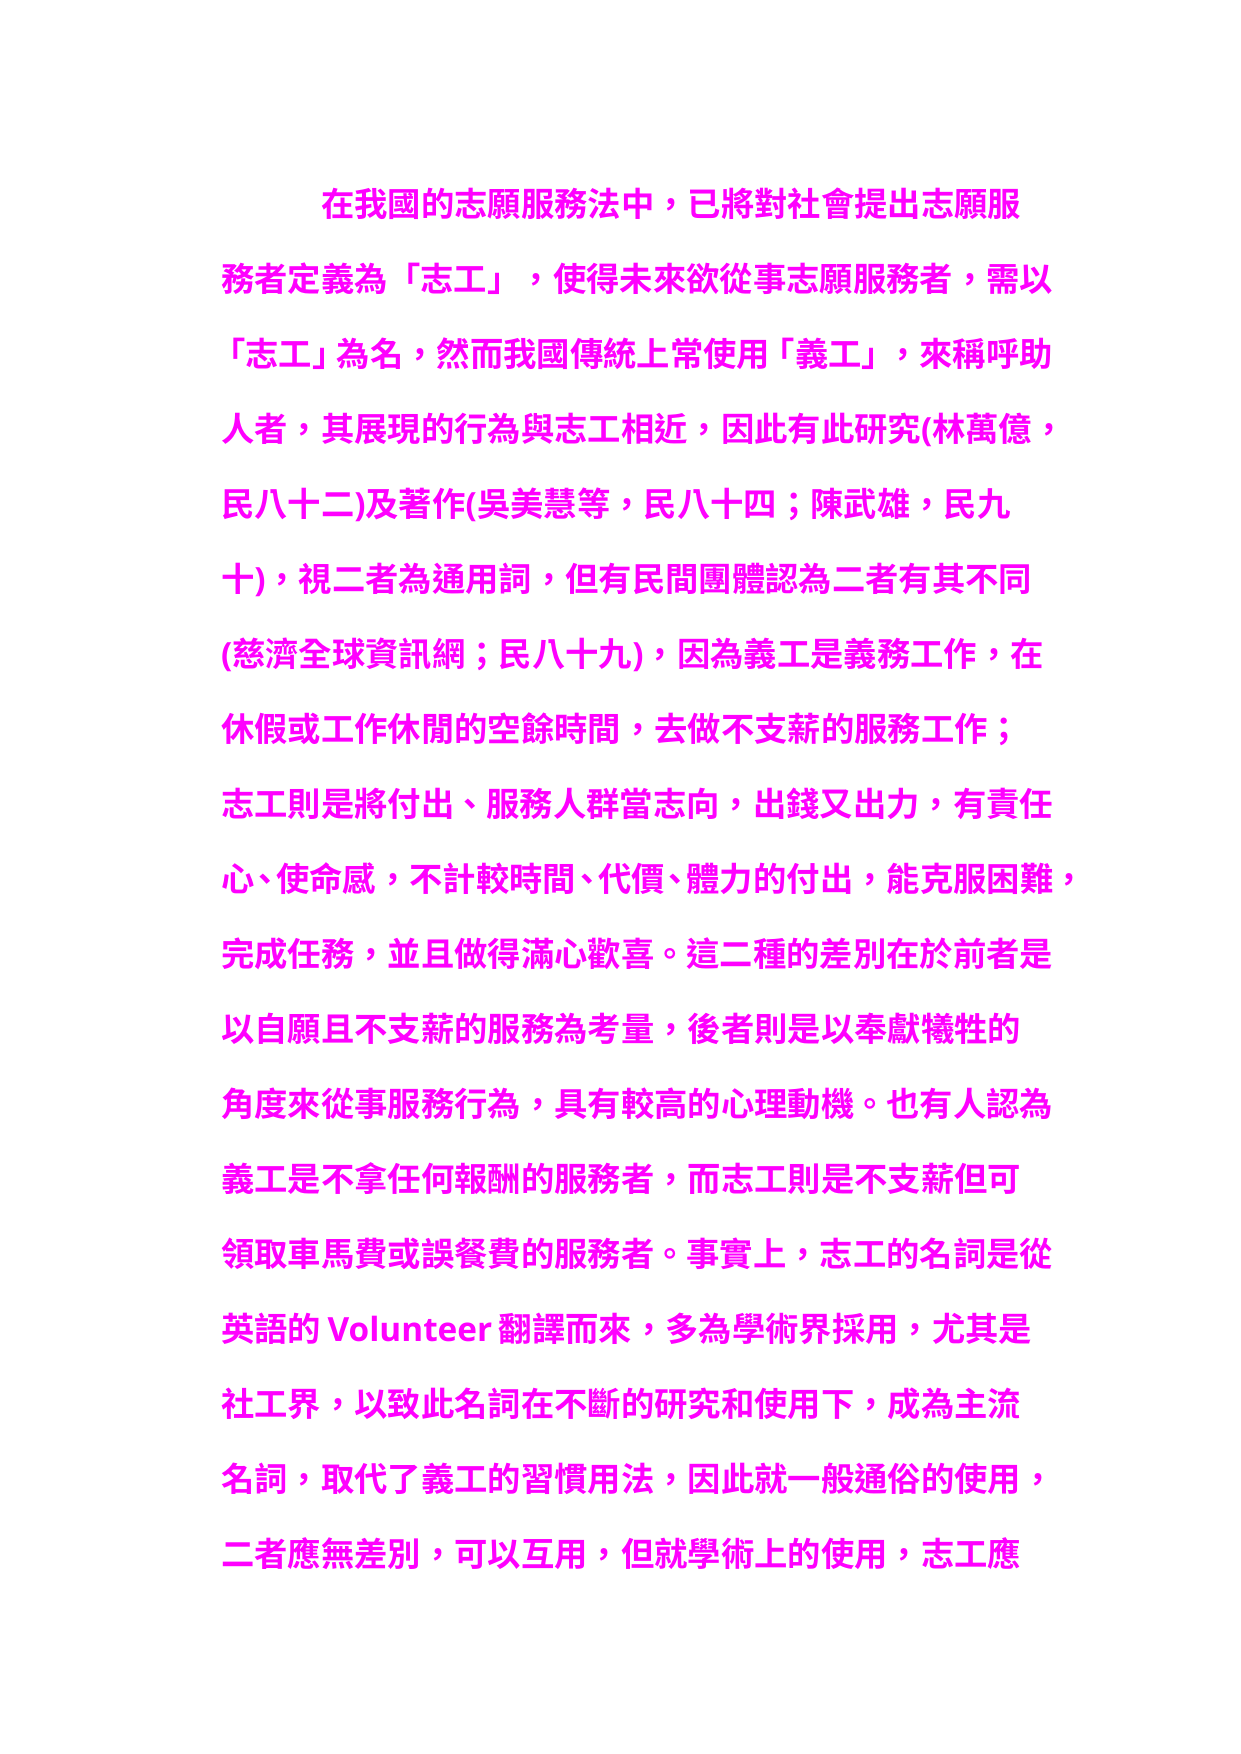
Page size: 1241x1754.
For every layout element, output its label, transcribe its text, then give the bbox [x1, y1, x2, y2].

text 在我國的志願服務法中，已將對社會提出志願服務者定義為「志工」，使得未來欲從事志願服務者，需以「志工」為名，然而我國傳統上常使用「義工」，來稱呼助人者，其展現的行為與志工相近，因此有此研究(林萬億，民八十二)及著作(吳美慧等，民八十四；陳武雄，民九十)，視二者為通用詞，但有民間團體認為二者有其不同(慈濟全球資訊網；民八十九)，因為義工是義務工作，在休假或工作休閒的空餘時間，去做不支薪的服務工作；志工則是將付出、服務人群當志向，出錢又出力，有責任心、使命感，不計較時間、代價、體力的付出，能克服困難，完成任務，並且做得滿心歡喜。這二種的差別在於前者是以自願且不支薪的服務為考量，後者則是以奉獻犧牲的角度來從事服務行為，具有較高的心理動機。也有人認為義工是不拿任何報酬的服務者，而志工則是不支薪但可領取車馬費或誤餐費的服務者。事實上，志工的名詞是從英語的Volunteer翻譯而來，多為學術界採用，尤其是社工界，以致此名詞在不斷的研究和使用下，成為主流名詞，取代了義工的習慣用法，因此就一般通俗的使用，二者應無差別，可以互用，但就學術上的使用，志工應為較被接受的用語。 [221, 164, 1053, 1589]
